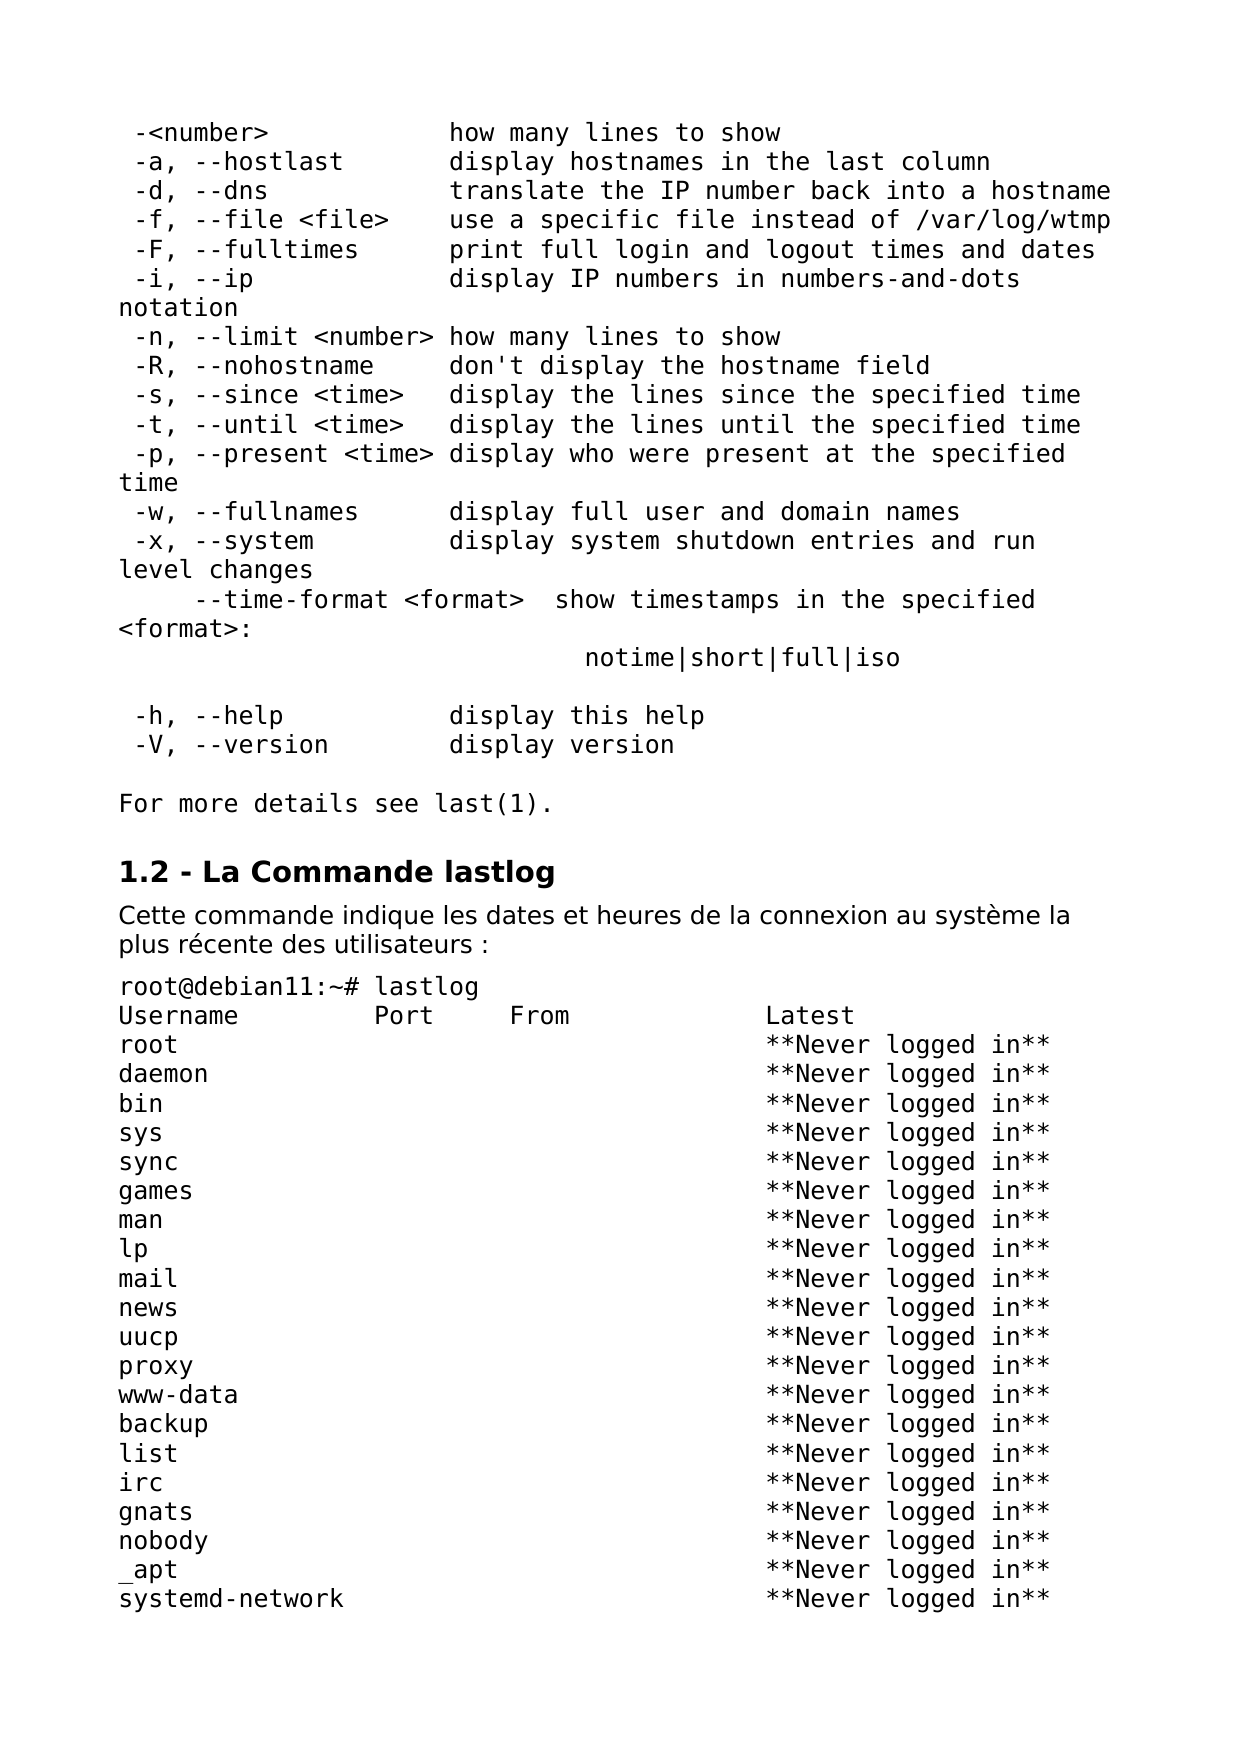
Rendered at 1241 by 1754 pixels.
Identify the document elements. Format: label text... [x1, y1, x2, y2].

subtitle 1.2 - La Commande lastlog [118, 855, 1122, 889]
text -<number> how many lines to show -a, --hostlast display hostnames in the last column -d, --dns translate the IP number back into a hostname -f, --file <file> use a specific file instead of /var/log/wtmp -F, --fulltimes print full login and logout times and dates -i, --ip display IP numbers in numbers-and-dots notation -n, --limit <number> how many lines to show -R, --nohostname don't display the hostname field -s, --since <time> display the lines since the specified time -t, --until <time> display the lines until the specified time -p, --present <time> display who were present at the specified time -w, --fullnames display full user and domain names -x, --system display system shutdown entries and run level changes --time-format <format> show timestamps in the specified <format>: notime|short|full|iso -h, --help display this help -V, --version display version For more details see last(1). [118, 118, 1122, 818]
text Cette commande indique les dates et heures de la connexion au système la plus récente des utilisateurs : [118, 901, 1122, 960]
text root@debian11:~# lastlog Username Port From Latest root **Never logged in** daemon **Never logged in** bin **Never logged in** sys **Never logged in** sync **Never logged in** games **Never logged in** man **Never logged in** lp **Never logged in** mail **Never logged in** news **Never logged in** uucp **Never logged in** proxy **Never logged in** www-data **Never logged in** backup **Never logged in** list **Never logged in** irc **Never logged in** gnats **Never logged in** nobody **Never logged in** _apt **Never logged in** systemd-network **Never logged in** [118, 972, 1122, 1614]
